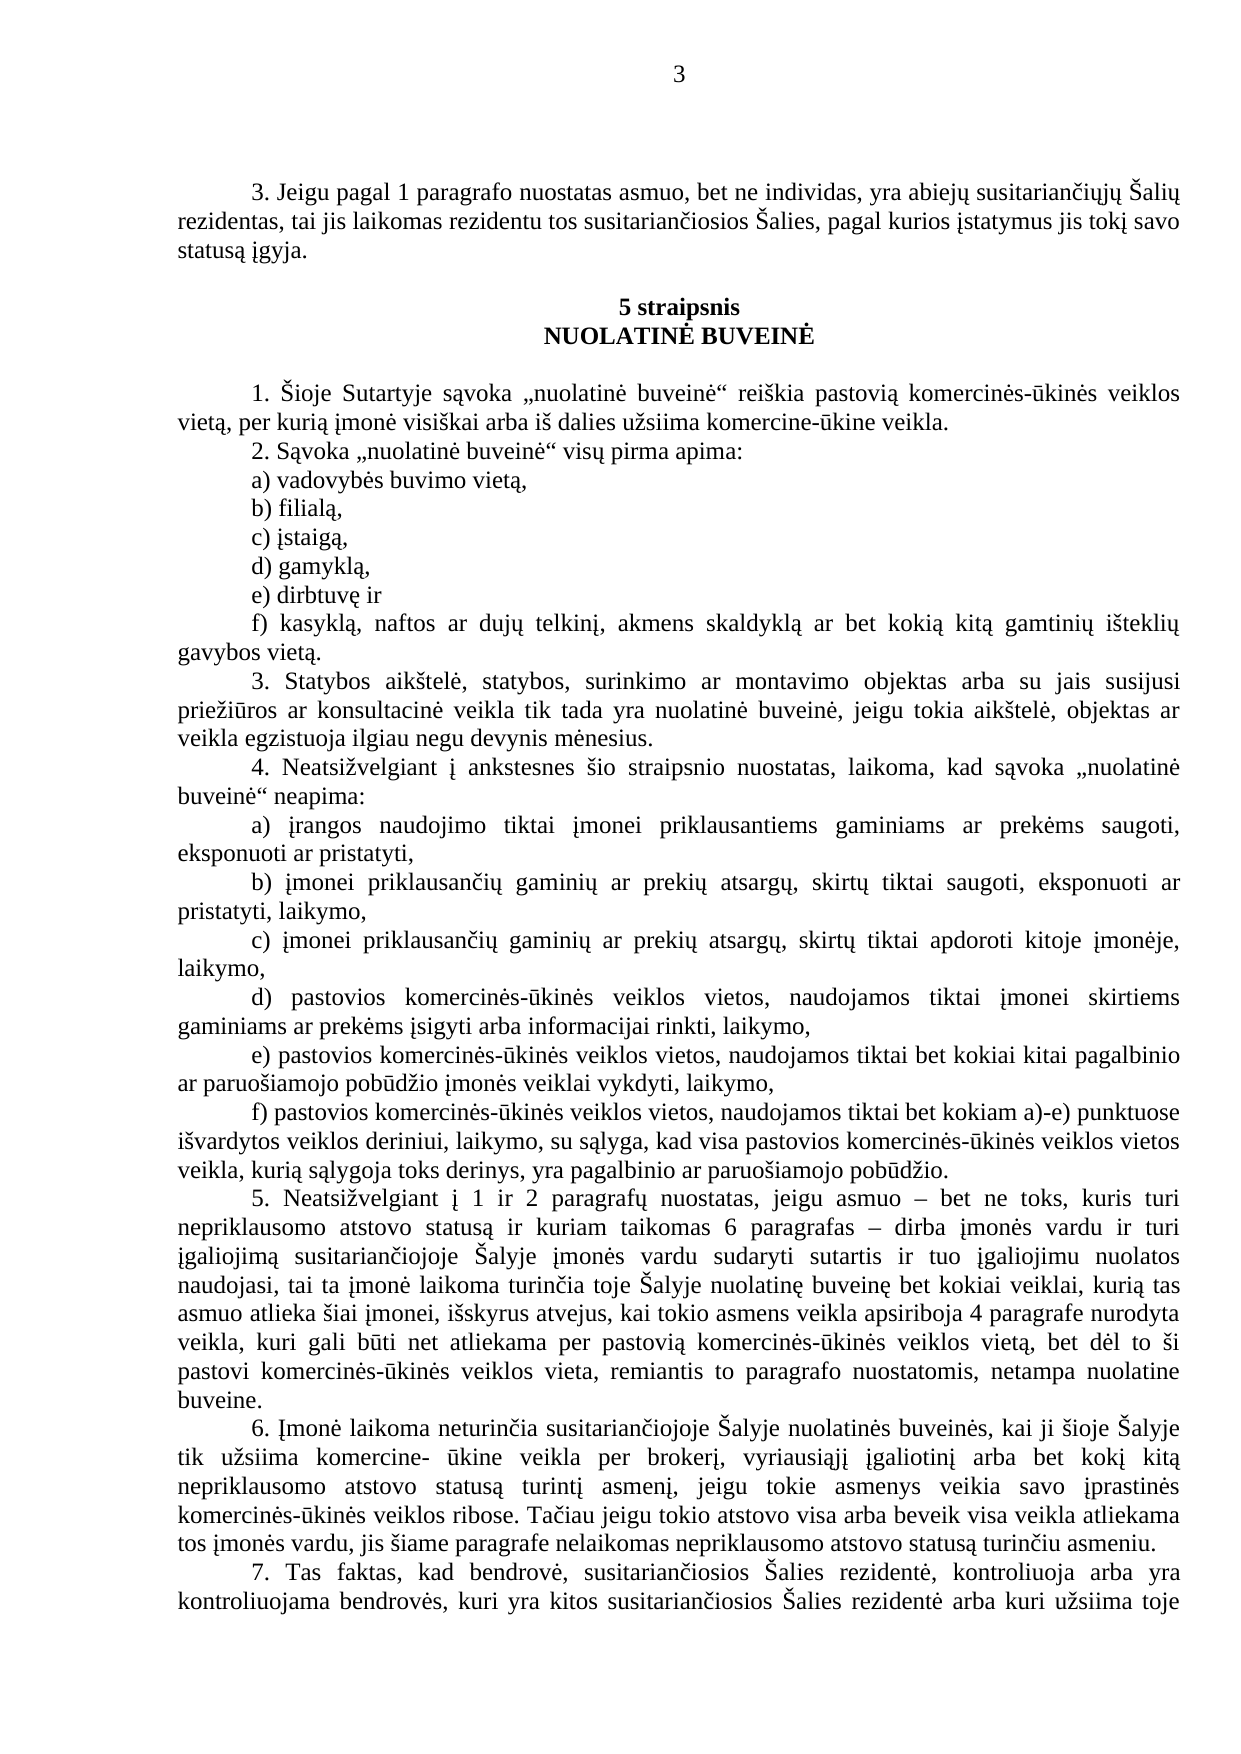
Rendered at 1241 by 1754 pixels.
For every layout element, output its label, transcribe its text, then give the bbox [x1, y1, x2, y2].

text 3. Jeigu pagal 1 paragrafo nuostatas asmuo, bet ne individas, yra abiejų susitariančiųjų Šalių rezidentas, tai jis laikomas rezidentu tos susitariančiosios Šalies, pagal kurios įstatymus jis tokį savo statusą įgyja. [177, 177, 1181, 263]
text 5 straipsnis [177, 292, 1181, 321]
text c) įmonei priklausančių gaminių ar prekių atsargų, skirtų tiktai apdoroti kitoje įmonėje, laikymo, [177, 925, 1181, 982]
text d) pastovios komercinės-ūkinės veiklos vietos, naudojamos tiktai įmonei skirtiems gaminiams ar prekėms įsigyti arba informacijai rinkti, laikymo, [177, 982, 1181, 1040]
text b) įmonei priklausančių gaminių ar prekių atsargų, skirtų tiktai saugoti, eksponuoti ar pristatyti, laikymo, [177, 867, 1181, 925]
text f) kasyklą, naftos ar dujų telkinį, akmens skaldyklą ar bet kokią kitą gamtinių išteklių gavybos vietą. [177, 608, 1181, 666]
text 5. Neatsižvelgiant į 1 ir 2 paragrafų nuostatas, jeigu asmuo – bet ne toks, kuris turi nepriklausomo atstovo statusą ir kuriam taikomas 6 paragrafas – dirba įmonės vardu ir turi įgaliojimą susitariančiojoje Šalyje įmonės vardu sudaryti sutartis ir tuo įgaliojimu nuolatos naudojasi, tai ta įmonė laikoma turinčia toje Šalyje nuolatinę buveinę bet kokiai veiklai, kurią tas asmuo atlieka šiai įmonei, išskyrus atvejus, kai tokio asmens veikla apsiriboja 4 paragrafe nurodyta veikla, kuri gali būti net atliekama per pastovią komercinės-ūkinės veiklos vietą, bet dėl to ši pastovi komercinės-ūkinės veiklos vieta, remiantis to paragrafo nuostatomis, netampa nuolatine buveine. [177, 1183, 1181, 1413]
text 7. Tas faktas, kad bendrovė, susitariančiosios Šalies rezidentė, kontroliuoja arba yra kontroliuojama bendrovės, kuri yra kitos susitariančiosios Šalies rezidentė arba kuri užsiima toje [177, 1557, 1181, 1615]
text a) vadovybės buvimo vietą, [177, 465, 1181, 493]
text 4. Neatsižvelgiant į ankstesnes šio straipsnio nuostatas, laikoma, kad sąvoka „nuolatinė buveinė“ neapima: [177, 752, 1181, 810]
text 6. Įmonė laikoma neturinčia susitariančiojoje Šalyje nuolatinės buveinės, kai ji šioje Šalyje tik užsiima komercine- ūkine veikla per brokerį, vyriausiąjį įgaliotinį arba bet kokį kitą nepriklausomo atstovo statusą turintį asmenį, jeigu tokie asmenys veikia savo įprastinės komercinės-ūkinės veiklos ribose. Tačiau jeigu tokio atstovo visa arba beveik visa veikla atliekama tos įmonės vardu, jis šiame paragrafe nelaikomas nepriklausomo atstovo statusą turinčiu asmeniu. [177, 1413, 1181, 1557]
text NUOLATINĖ BUVEINĖ [177, 321, 1181, 350]
text 2. Sąvoka „nuolatinė buveinė“ visų pirma apima: [177, 436, 1181, 465]
text e) pastovios komercinės-ūkinės veiklos vietos, naudojamos tiktai bet kokiai kitai pagalbinio ar paruošiamojo pobūdžio įmonės veiklai vykdyti, laikymo, [177, 1040, 1181, 1097]
text 3. Statybos aikštelė, statybos, surinkimo ar montavimo objektas arba su jais susijusi priežiūros ar konsultacinė veikla tik tada yra nuolatinė buveinė, jeigu tokia aikštelė, objektas ar veikla egzistuoja ilgiau negu devynis mėnesius. [177, 666, 1181, 752]
text 1. Šioje Sutartyje sąvoka „nuolatinė buveinė“ reiškia pastovią komercinės-ūkinės veiklos vietą, per kurią įmonė visiškai arba iš dalies užsiima komercine-ūkine veikla. [177, 378, 1181, 436]
text b) filialą, [177, 493, 1181, 522]
text f) pastovios komercinės-ūkinės veiklos vietos, naudojamos tiktai bet kokiam a)-e) punktuose išvardytos veiklos deriniui, laikymo, su sąlyga, kad visa pastovios komercinės-ūkinės veiklos vietos veikla, kurią sąlygoja toks derinys, yra pagalbinio ar paruošiamojo pobūdžio. [177, 1097, 1181, 1183]
text a) įrangos naudojimo tiktai įmonei priklausantiems gaminiams ar prekėms saugoti, eksponuoti ar pristatyti, [177, 810, 1181, 867]
text c) įstaigą, [177, 522, 1181, 551]
text e) dirbtuvę ir [177, 580, 1181, 608]
text d) gamyklą, [177, 551, 1181, 580]
